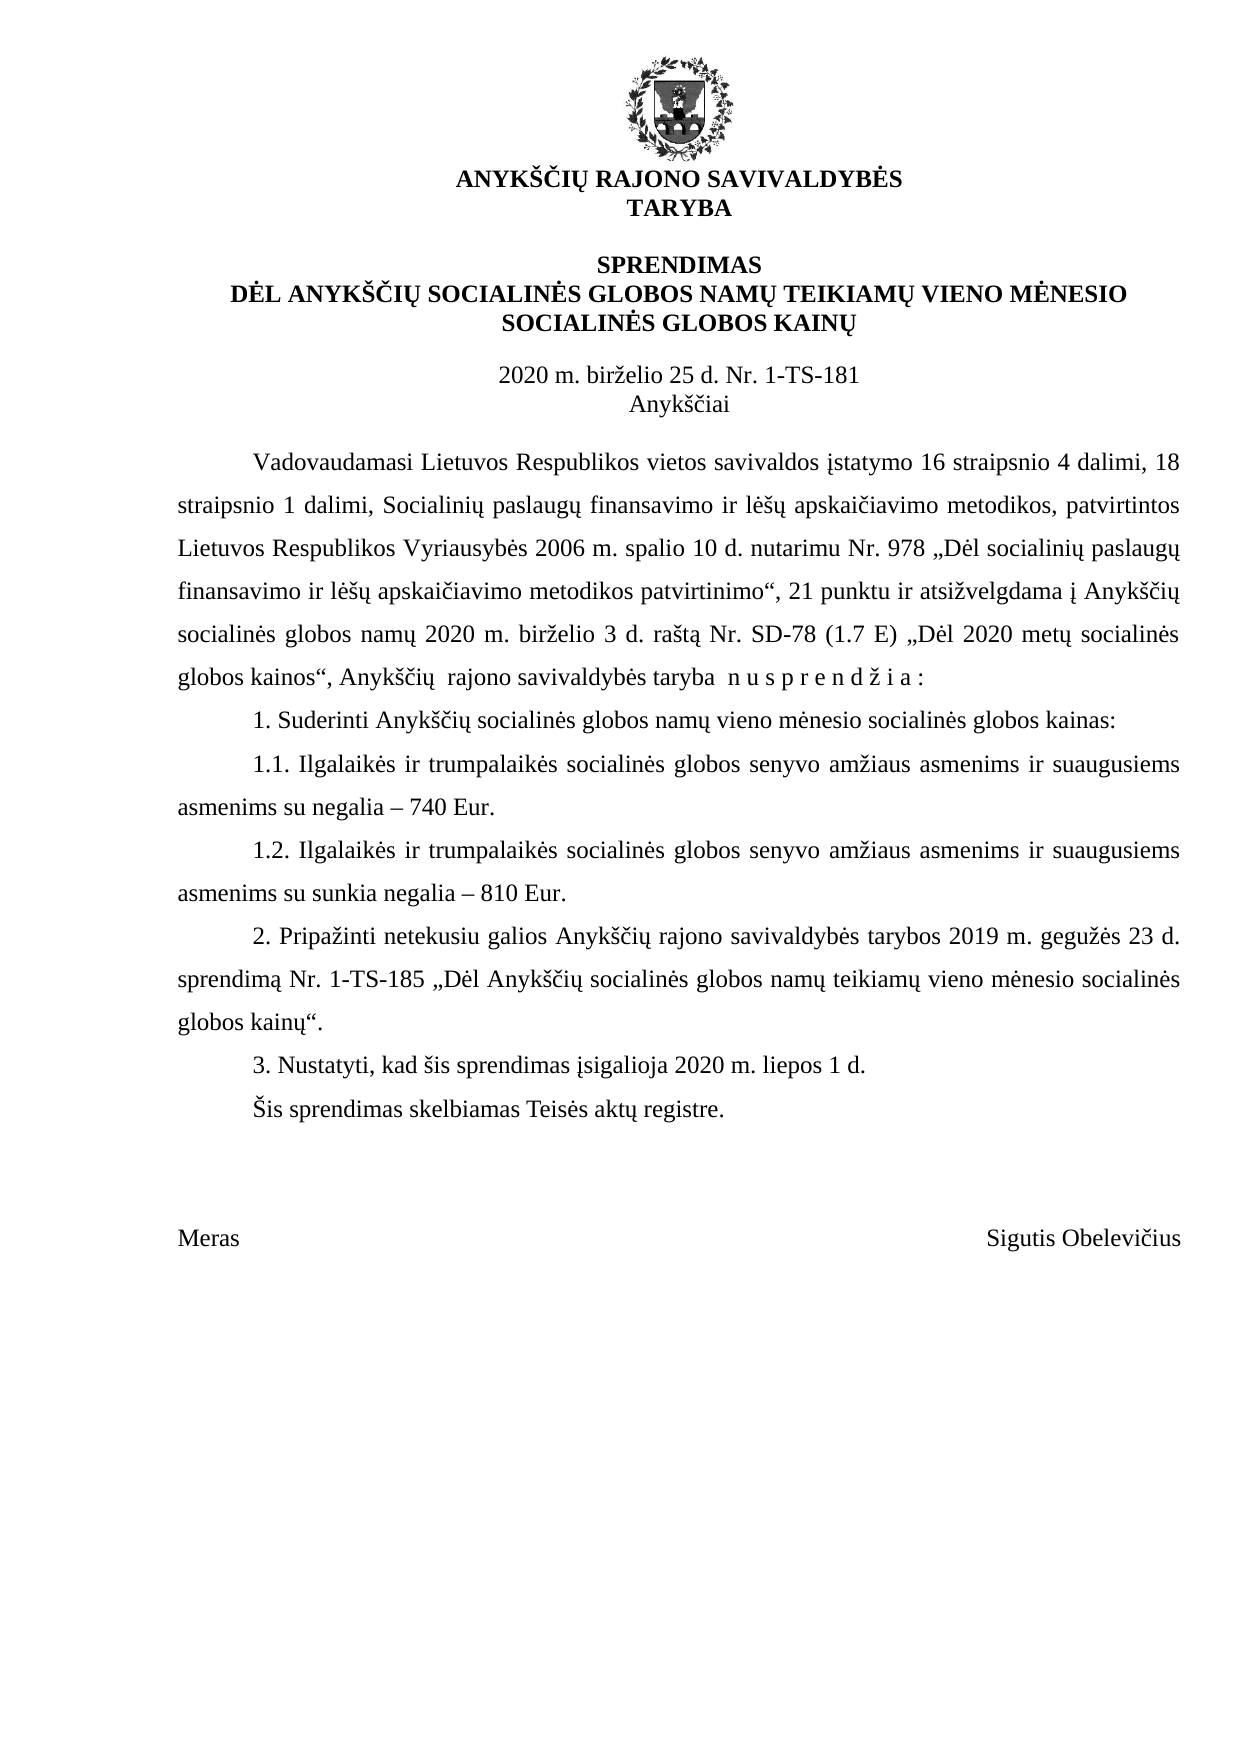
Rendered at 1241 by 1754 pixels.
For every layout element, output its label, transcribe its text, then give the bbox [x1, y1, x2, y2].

text Šis sprendimas skelbiamas Teisės aktų registre. [177, 1094, 1181, 1122]
text TARYBA [177, 193, 1181, 222]
text 2020 m. birželio 25 d. Nr. 1-TS-181 [177, 361, 1181, 389]
text 3. Nustatyti, kad šis sprendimas įsigalioja 2020 m. liepos 1 d. [177, 1051, 1181, 1079]
text Meras Sigutis Obelevičius [177, 1223, 1181, 1252]
text DĖL ANYKŠČIŲ SOCIALINĖS GLOBOS NAMŲ TEIKIAMŲ VIENO MĖNESIO SOCIALINĖS GLOBOS KAINŲ [177, 279, 1181, 337]
text SPRENDIMAS [177, 250, 1181, 279]
text 2. Pripažinti netekusiu galios Anykščių rajono savivaldybės tarybos 2019 m. gegužės 23 d. sprendimą Nr. 1-TS-185 „Dėl Anykščių socialinės globos namų teikiamų vieno mėnesio socialinės globos kainų“. [177, 921, 1181, 1036]
text 1.1. Ilgalaikės ir trumpalaikės socialinės globos senyvo amžiaus asmenims ir suaugusiems asmenims su negalia – 740 Eur. [177, 749, 1181, 821]
text 1.2. Ilgalaikės ir trumpalaikės socialinės globos senyvo amžiaus asmenims ir suaugusiems asmenims su sunkia negalia – 810 Eur. [177, 835, 1181, 907]
text Vadovaudamasi Lietuvos Respublikos vietos savivaldos įstatymo 16 straipsnio 4 dalimi, 18 straipsnio 1 dalimi, Socialinių paslaugų finansavimo ir lėšų apskaičiavimo metodikos, patvirtintos Lietuvos Respublikos Vyriausybės 2006 m. spalio 10 d. nutarimu Nr. 978 „Dėl socialinių paslaugų finansavimo ir lėšų apskaičiavimo metodikos patvirtinimo“, 21 punktu ir atsižvelgdama į Anykščių socialinės globos namų 2020 m. birželio 3 d. raštą Nr. SD-78 (1.7 E) „Dėl 2020 metų socialinės globos kainos“, Anykščių rajono savivaldybės taryba n u s p r e n d ž i a : [177, 447, 1181, 691]
text ANYKŠČIŲ RAJONO SAVIVALDYBĖS [177, 164, 1181, 193]
text Anykščiai [177, 389, 1181, 418]
text 1. Suderinti Anykščių socialinės globos namų vieno mėnesio socialinės globos kainas: [177, 706, 1181, 734]
